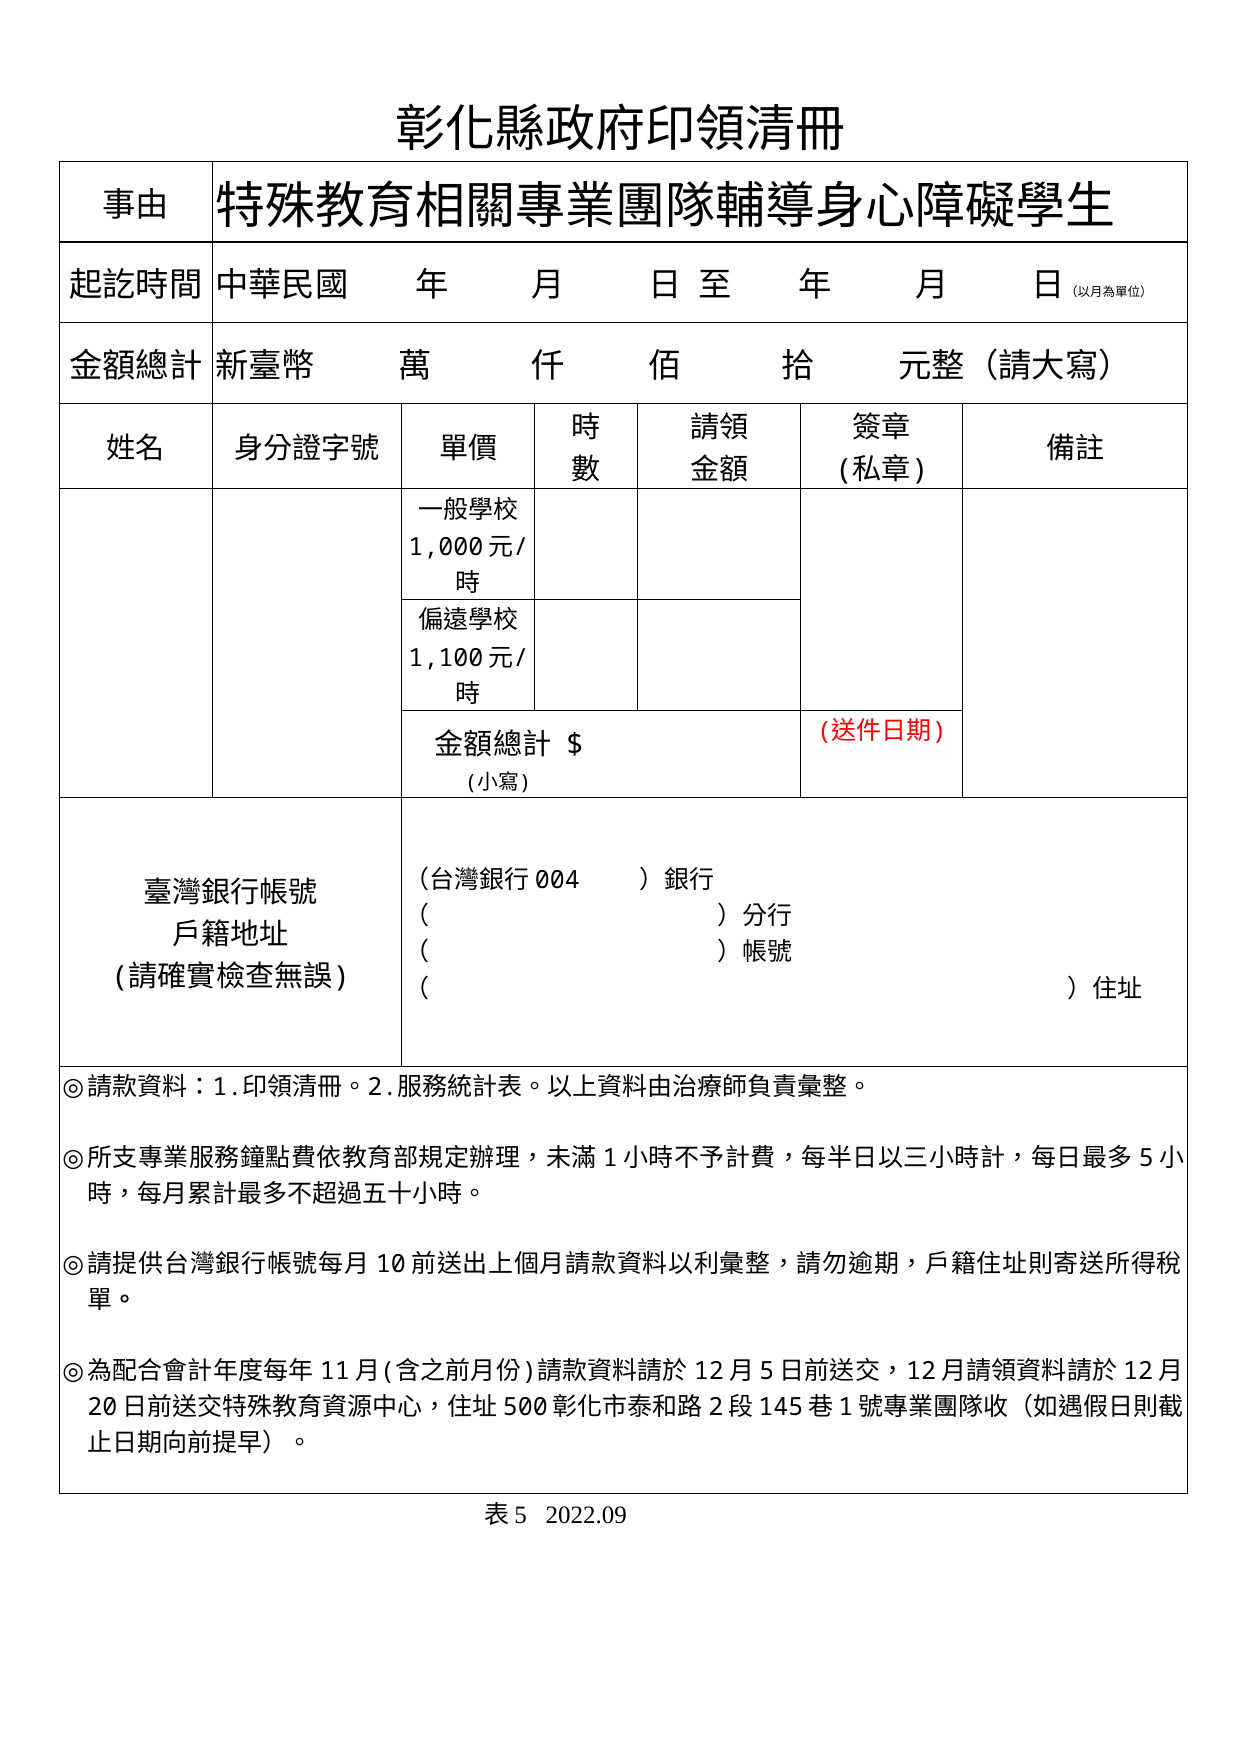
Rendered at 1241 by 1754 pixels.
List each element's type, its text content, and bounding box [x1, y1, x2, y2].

table_cell [535, 600, 637, 710]
table_cell 身分證字號 [213, 404, 401, 488]
table_cell 請領 金額 [638, 404, 800, 488]
table_cell 單價 [402, 404, 534, 488]
table_cell 新臺幣 萬 仟 佰 拾 元整（請大寫） [213, 323, 1187, 402]
table_cell [638, 600, 800, 710]
table_cell 備註 [963, 404, 1187, 488]
table_cell 中華民國 年 月 日 至 年 月 日（以月為單位） [213, 243, 1187, 322]
text 表5 2022.09 [59, 1494, 1181, 1530]
table_header 事由 [60, 162, 212, 241]
table_cell [963, 489, 1187, 797]
table_cell [60, 489, 212, 797]
table_cell 簽章 (私章) [801, 404, 962, 488]
table_cell 時 數 [535, 404, 637, 488]
table_cell 一般學校 [402, 489, 534, 525]
table_cell [213, 489, 401, 797]
table_cell （台灣銀行004 ）銀行 （ ）分行 （ ）帳號 （ ）住址 [402, 798, 1187, 1066]
table_cell 偏遠學校 [402, 600, 534, 636]
table_cell 1,000元/時 [402, 525, 534, 599]
table_cell 姓名 [60, 404, 212, 488]
table_cell [801, 489, 962, 710]
table_cell (送件日期) [801, 711, 962, 797]
table_cell 請款資料：1.印領清冊。2.服務統計表。以上資料由治療師負責彙整。 所支專業服務鐘點費依教育部規定辦理，未滿1小時不予計費，每半日以三小時計，每日最多5小時，每月累計最多不超過五十小時。 請提供台灣銀行帳號每月10前送出上個月請款資料以利彙整，請勿逾期，戶籍住址則寄送所得稅單。 為配合會計年度每年11月(含之前月份)請款資料請於12月5日前送交，12月請領資料請於12月20日前送交特殊教育資源中心，住址500彰化市泰和路2段145巷1號專業團隊收（如遇假日則截止日期向前提早）。 [60, 1067, 1187, 1493]
table_cell [638, 489, 800, 599]
table_cell 金額總計 [60, 323, 212, 402]
table_cell [535, 489, 637, 599]
table_header 特殊教育相關專業團隊輔導身心障礙學生 [213, 162, 1187, 241]
table_cell 金額總計 $ (小寫) [402, 711, 800, 797]
table_cell 起訖時間 [60, 243, 212, 322]
table_cell 臺灣銀行帳號 戶籍地址 (請確實檢查無誤) [60, 798, 401, 1066]
table_cell 1,100元/時 [402, 636, 534, 710]
text 彰化縣政府印領清冊 [59, 89, 1181, 161]
